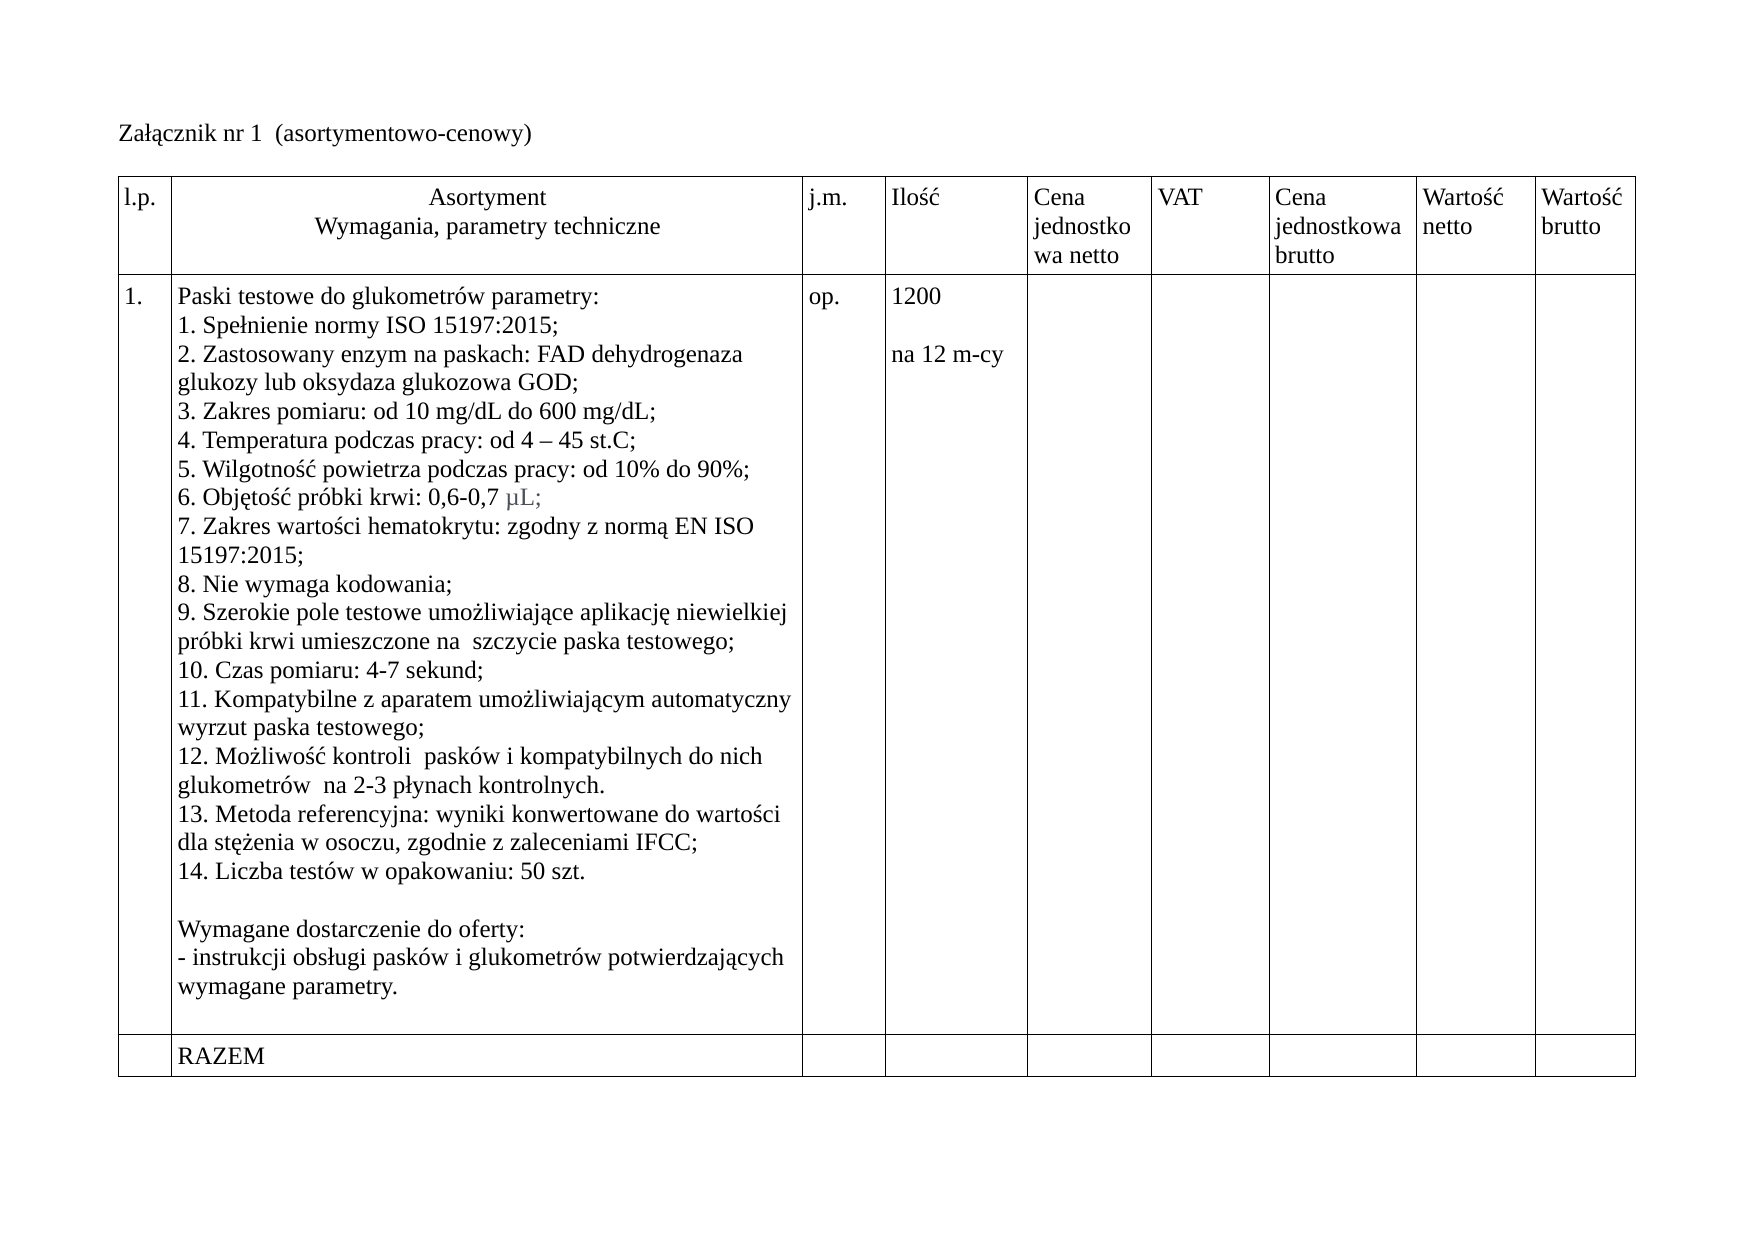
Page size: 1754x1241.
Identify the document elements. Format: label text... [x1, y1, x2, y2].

table_header Cena jednostkowa brutto [1270, 177, 1416, 274]
table_header Ilość [886, 177, 1027, 274]
table_cell RAZEM [172, 1035, 802, 1076]
table_cell [803, 1035, 885, 1076]
table_header VAT [1152, 177, 1269, 274]
table_cell [886, 1035, 1027, 1076]
table_cell [1536, 1035, 1635, 1076]
table_cell [1152, 275, 1269, 1034]
table_cell 1200 na 12 m-cy [886, 275, 1027, 1034]
table_cell [1417, 275, 1535, 1034]
table_cell [1417, 1035, 1535, 1076]
table_cell [1270, 275, 1416, 1034]
text Załącznik nr 1 (asortymentowo-cenowy) [118, 118, 1636, 147]
table_cell [1028, 275, 1151, 1034]
table_header Wartość netto [1417, 177, 1535, 274]
table_header j.m. [803, 177, 885, 274]
table_cell Paski testowe do glukometrów parametry: 1. Spełnienie normy ISO 15197:2015; 2. Zastosowany enzym na paskach: FAD dehydrogenaza glukozy lub oksydaza glukozowa GOD; 3. Zakres pomiaru: od 10 mg/dL do 600 mg/dL; 4. Temperatura podczas pracy: od 4 – 45 st.C; 5. Wilgotność powietrza podczas pracy: od 10% do 90%; 6. Objętość próbki krwi: 0,6-0,7 µL; 7. Zakres wartości hematokrytu: zgodny z normą EN ISO 15197:2015; 8. Nie wymaga kodowania; 9. Szerokie pole testowe umożliwiające aplikację niewielkiej próbki krwi umieszczone na szczycie paska testowego; 10. Czas pomiaru: 4-7 sekund; 11. Kompatybilne z aparatem umożliwiającym automatyczny wyrzut paska testowego; 12. Możliwość kontroli pasków i kompatybilnych do nich glukometrów na 2-3 płynach kontrolnych. 13. Metoda referencyjna: wyniki konwertowane do wartości dla stężenia w osoczu, zgodnie z zaleceniami IFCC; 14. Liczba testów w opakowaniu: 50 szt. Wymagane dostarczenie do oferty: - instrukcji obsługi pasków i glukometrów potwierdzających wymagane parametry. [172, 275, 802, 1034]
table_cell [1028, 1035, 1151, 1076]
table_cell 1. [119, 275, 171, 1034]
table_header Wartość brutto [1536, 177, 1635, 274]
table_header l.p. [119, 177, 171, 274]
table_header Cena jednostkowa netto [1028, 177, 1151, 274]
table_header Asortyment Wymagania, parametry techniczne [172, 177, 802, 274]
table_cell op. [803, 275, 885, 1034]
table_cell [1270, 1035, 1416, 1076]
table_cell [1536, 275, 1635, 1034]
table_cell [119, 1035, 171, 1076]
table_cell [1152, 1035, 1269, 1076]
